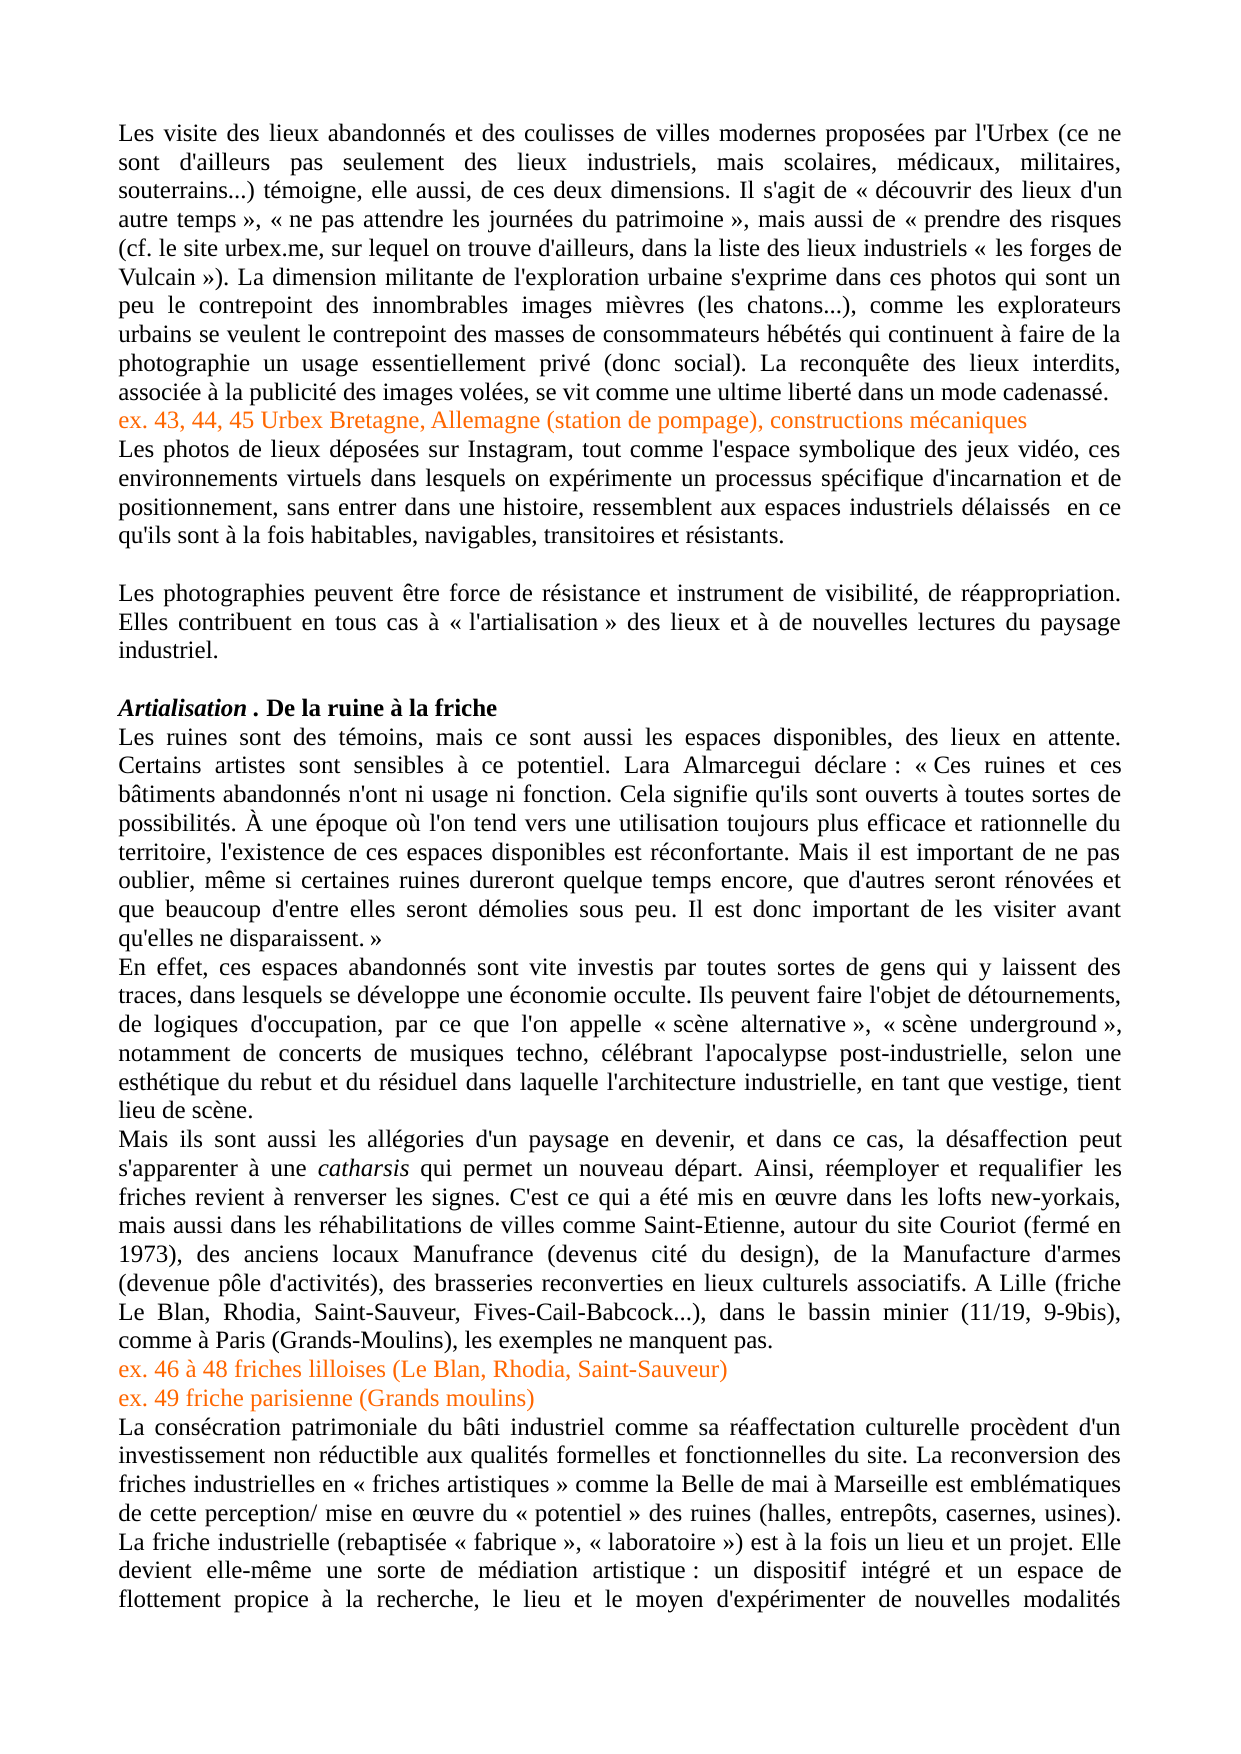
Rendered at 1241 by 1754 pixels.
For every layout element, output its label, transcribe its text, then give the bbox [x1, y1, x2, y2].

text En effet, ces espaces abandonnés sont vite investis par toutes sortes de gens qui y laissent des traces, dans lesquels se développe une économie occulte. Ils peuvent faire l'objet de détournements, de logiques d'occupation, par ce que l'on appelle « scène alternative », « scène underground », notamment de concerts de musiques techno, célébrant l'apocalypse post-industrielle, selon une esthétique du rebut et du résiduel dans laquelle l'architecture industrielle, en tant que vestige, tient lieu de scène. [118, 952, 1122, 1124]
text ex. 49 friche parisienne (Grands moulins) [118, 1383, 1122, 1412]
text ex. 46 à 48 friches lilloises (Le Blan, Rhodia, Saint-Sauveur) [118, 1354, 1122, 1383]
text Les photographies peuvent être force de résistance et instrument de visibilité, de réappropriation. Elles contribuent en tous cas à « l'artialisation » des lieux et à de nouvelles lectures du paysage industriel. [118, 578, 1122, 664]
text Mais ils sont aussi les allégories d'un paysage en devenir, et dans ce cas, la désaffection peut s'apparenter à une catharsis qui permet un nouveau départ. Ainsi, réemployer et requalifier les friches revient à renverser les signes. C'est ce qui a été mis en œuvre dans les lofts new-yorkais, mais aussi dans les réhabilitations de villes comme Saint-Etienne, autour du site Couriot (fermé en 1973), des anciens locaux Manufrance (devenus cité du design), de la Manufacture d'armes (devenue pôle d'activités), des brasseries reconverties en lieux culturels associatifs. A Lille (friche Le Blan, Rhodia, Saint-Sauveur, Fives-Cail-Babcock...), dans le bassin minier (11/19, 9-9bis), comme à Paris (Grands-Moulins), les exemples ne manquent pas. [118, 1124, 1122, 1354]
text ex. 43, 44, 45 Urbex Bretagne, Allemagne (station de pompage), constructions mécaniques [118, 406, 1122, 434]
text Artialisation . De la ruine à la friche [118, 693, 1122, 722]
text Les photos de lieux déposées sur Instagram, tout comme l'espace symbolique des jeux vidéo, ces environnements virtuels dans lesquels on expérimente un processus spécifique d'incarnation et de positionnement, sans entrer dans une histoire, ressemblent aux espaces industriels délaissés en ce qu'ils sont à la fois habitables, navigables, transitoires et résistants. [118, 434, 1122, 549]
text Les visite des lieux abandonnés et des coulisses de villes modernes proposées par l'Urbex (ce ne sont d'ailleurs pas seulement des lieux industriels, mais scolaires, médicaux, militaires, souterrains...) témoigne, elle aussi, de ces deux dimensions. Il s'agit de « découvrir des lieux d'un autre temps », « ne pas attendre les journées du patrimoine », mais aussi de « prendre des risques (cf. le site urbex.me, sur lequel on trouve d'ailleurs, dans la liste des lieux industriels « les forges de Vulcain »). La dimension militante de l'exploration urbaine s'exprime dans ces photos qui sont un peu le contrepoint des innombrables images mièvres (les chatons...), comme les explorateurs urbains se veulent le contrepoint des masses de consommateurs hébétés qui continuent à faire de la photographie un usage essentiellement privé (donc social). La reconquête des lieux interdits, associée à la publicité des images volées, se vit comme une ultime liberté dans un mode cadenassé. [118, 118, 1122, 406]
text La consécration patrimoniale du bâti industriel comme sa réaffectation culturelle procèdent d'un investissement non réductible aux qualités formelles et fonctionnelles du site. La reconversion des friches industrielles en « friches artistiques » comme la Belle de mai à Marseille est emblématiques de cette perception/ mise en œuvre du « potentiel » des ruines (halles, entrepôts, casernes, usines). La friche industrielle (rebaptisée « fabrique », « laboratoire ») est à la fois un lieu et un projet. Elle devient elle-même une sorte de médiation artistique : un dispositif intégré et un espace de flottement propice à la recherche, le lieu et le moyen d'expérimenter de nouvelles modalités [118, 1412, 1122, 1613]
text Les ruines sont des témoins, mais ce sont aussi les espaces disponibles, des lieux en attente. Certains artistes sont sensibles à ce potentiel. Lara Almarcegui déclare : « Ces ruines et ces bâtiments abandonnés n'ont ni usage ni fonction. Cela signifie qu'ils sont ouverts à toutes sortes de possibilités. À une époque où l'on tend vers une utilisation toujours plus efficace et rationnelle du territoire, l'existence de ces espaces disponibles est réconfortante. Mais il est important de ne pas oublier, même si certaines ruines dureront quelque temps encore, que d'autres seront rénovées et que beaucoup d'entre elles seront démolies sous peu. Il est donc important de les visiter avant qu'elles ne disparaissent. » [118, 722, 1122, 952]
